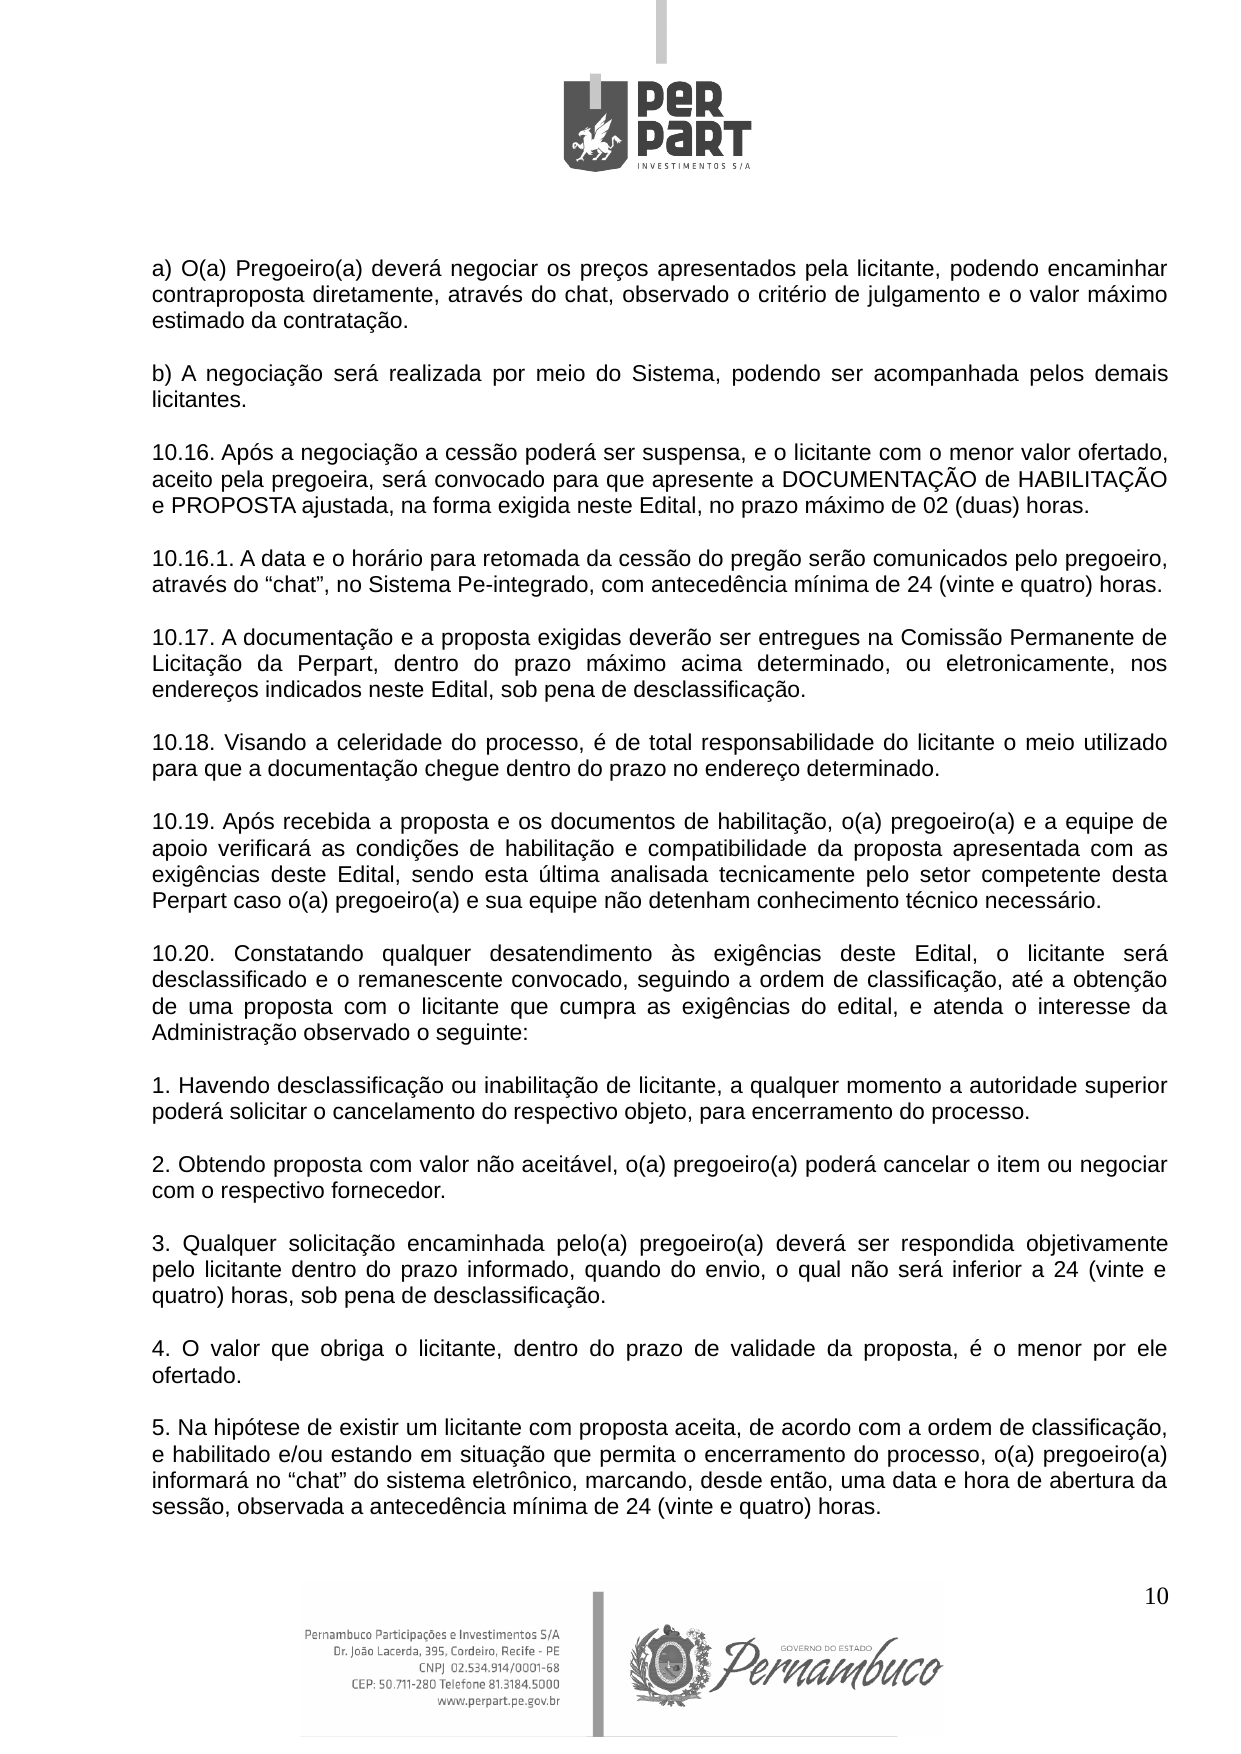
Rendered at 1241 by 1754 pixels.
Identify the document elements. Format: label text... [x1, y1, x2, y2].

text 4. O valor que obriga o licitante, dentro do prazo de validade da proposta, é o menor por ele ofertado. [152, 1335, 1169, 1388]
text 10.16. Após a negociação a cessão poderá ser suspensa, e o licitante com o menor valor ofertado, aceito pela pregoeira, será convocado para que apresente a DOCUMENTAÇÃO de HABILITAÇÃO e PROPOSTA ajustada, na forma exigida neste Edital, no prazo máximo de 02 (duas) horas. [152, 439, 1169, 518]
text 10.17. A documentação e a proposta exigidas deverão ser entregues na Comissão Permanente de Licitação da Perpart, dentro do prazo máximo acima determinado, ou eletronicamente, nos endereços indicados neste Edital, sob pena de desclassificação. [152, 624, 1169, 703]
text 10.19. Após recebida a proposta e os documentos de habilitação, o(a) pregoeiro(a) e a equipe de apoio verificará as condições de habilitação e compatibilidade da proposta apresentada com as exigências deste Edital, sendo esta última analisada tecnicamente pelo setor competente desta Perpart caso o(a) pregoeiro(a) e sua equipe não detenham conhecimento técnico necessário. [152, 808, 1169, 913]
picture [300, 1582, 945, 1737]
text 10.20. Constatando qualquer desatendimento às exigências deste Edital, o licitante será desclassificado e o remanescente convocado, seguindo a ordem de classificação, até a obtenção de uma proposta com o licitante que cumpra as exigências do edital, e atenda o interesse da Administração observado o seguinte: [152, 940, 1169, 1045]
text 10.16.1. A data e o horário para retomada da cessão do pregão serão comunicados pelo pregoeiro, através do “chat”, no Sistema Pe-integrado, com antecedência mínima de 24 (vinte e quatro) horas. [152, 544, 1169, 597]
text 1. Havendo desclassificação ou inabilitação de licitante, a qualquer momento a autoridade superior poderá solicitar o cancelamento do respectivo objeto, para encerramento do processo. [152, 1072, 1169, 1124]
text b) A negociação será realizada por meio do Sistema, podendo ser acompanhada pelos demais licitantes. [152, 360, 1169, 413]
text 5. Na hipótese de existir um licitante com proposta aceita, de acordo com a ordem de classificação, e habilitado e/ou estando em situação que permita o encerramento do processo, o(a) pregoeiro(a) informará no “chat” do sistema eletrônico, marcando, desde então, uma data e hora de abertura da sessão, observada a antecedência mínima de 24 (vinte e quatro) horas. [152, 1414, 1169, 1520]
text 10.18. Visando a celeridade do processo, é de total responsabilidade do licitante o meio utilizado para que a documentação chegue dentro do prazo no endereço determinado. [152, 729, 1169, 782]
text a) O(a) Pregoeiro(a) deverá negociar os preços apresentados pela licitante, podendo encaminhar contraproposta diretamente, através do chat, observado o critério de julgamento e o valor máximo estimado da contratação. [152, 255, 1169, 334]
text 2. Obtendo proposta com valor não aceitável, o(a) pregoeiro(a) poderá cancelar o item ou negociar com o respectivo fornecedor. [152, 1151, 1169, 1203]
text 3. Qualquer solicitação encaminhada pelo(a) pregoeiro(a) deverá ser respondida objetivamente pelo licitante dentro do prazo informado, quando do envio, o qual não será inferior a 24 (vinte e quatro) horas, sob pena de desclassificação. [152, 1230, 1169, 1309]
